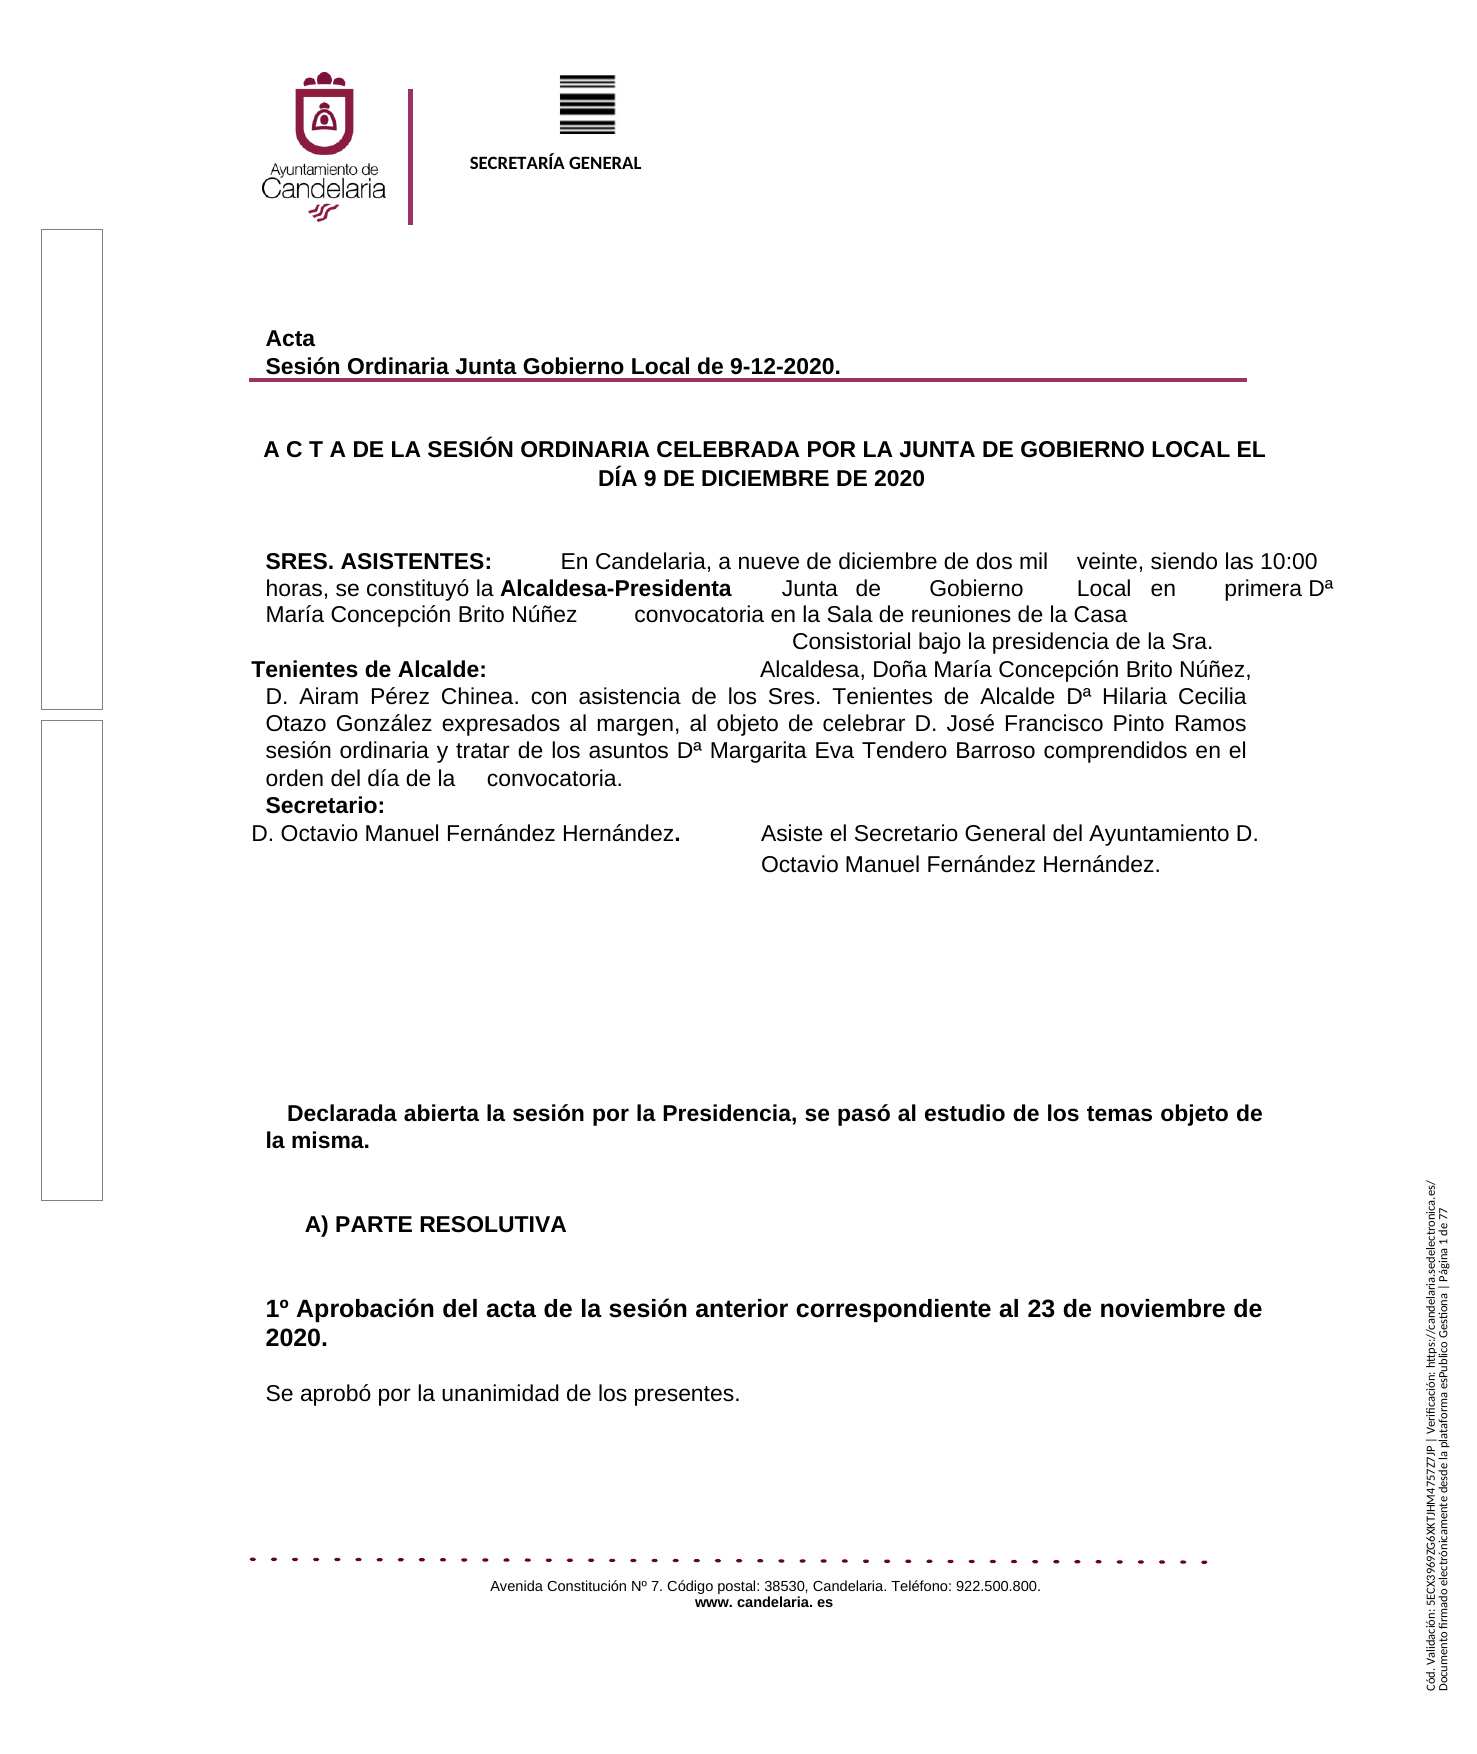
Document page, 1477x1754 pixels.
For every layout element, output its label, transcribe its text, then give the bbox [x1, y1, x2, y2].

text 1º Aprobación del acta de la sesión anterior correspondiente al 23 de noviembre de 2020. [265, 1294, 1264, 1352]
text Acta [265, 325, 1264, 351]
text Sesión Ordinaria Junta Gobierno Local de 9-12-2020. [265, 353, 1264, 379]
text D. Octavio Manuel Fernández Hernández. Asiste el Secretario General del Ayuntamiento D. [251, 820, 1371, 846]
text Avenida Constitución Nº 7. Código postal: 38530, Candelaria. Teléfono: 922.500.800. www. candelaria. es [471, 1577, 1061, 1611]
text D. Airam Pérez Chinea. con asistencia de los Sres. Tenientes de Alcalde Dª Hilaria Cecilia Otazo González expresados al margen, al objeto de celebrar D. José Francisco Pinto Ramos sesión ordinaria y tratar de los asuntos Dª Margarita Eva Tendero Barroso comprendidos en el orden del día de la convocatoria. [265, 683, 1248, 791]
text Consistorial bajo la presidencia de la Sra. [251, 628, 1371, 654]
text Secretario: [265, 792, 1264, 818]
text SRES. ASISTENTES: En Candelaria, a nueve de diciembre de dos mil veinte, siendo las 10:00 horas, se constituyó la Alcaldesa-Presidenta Junta de Gobierno Local en primera Dª María Concepción Brito Núñez convocatoria en la Sala de reuniones de la Casa [265, 549, 1371, 627]
text Tenientes de Alcalde: Alcaldesa, Doña María Concepción Brito Núñez, [251, 656, 1371, 682]
text A) PARTE RESOLUTIVA [304, 1211, 1264, 1237]
text Se aprobó por la unanimidad de los presentes. [265, 1380, 1263, 1406]
subtitle A C T A DE LA SESIÓN ORDINARIA CELEBRADA POR LA JUNTA DE GOBIERNO LOCAL EL DÍA 9 DE DICIEMBRE DE 2020 [252, 436, 1277, 491]
text Octavio Manuel Fernández Hernández. [251, 851, 1371, 878]
text Declarada abierta la sesión por la Presidencia, se pasó al estudio de los temas objeto de la misma. [265, 1100, 1264, 1153]
